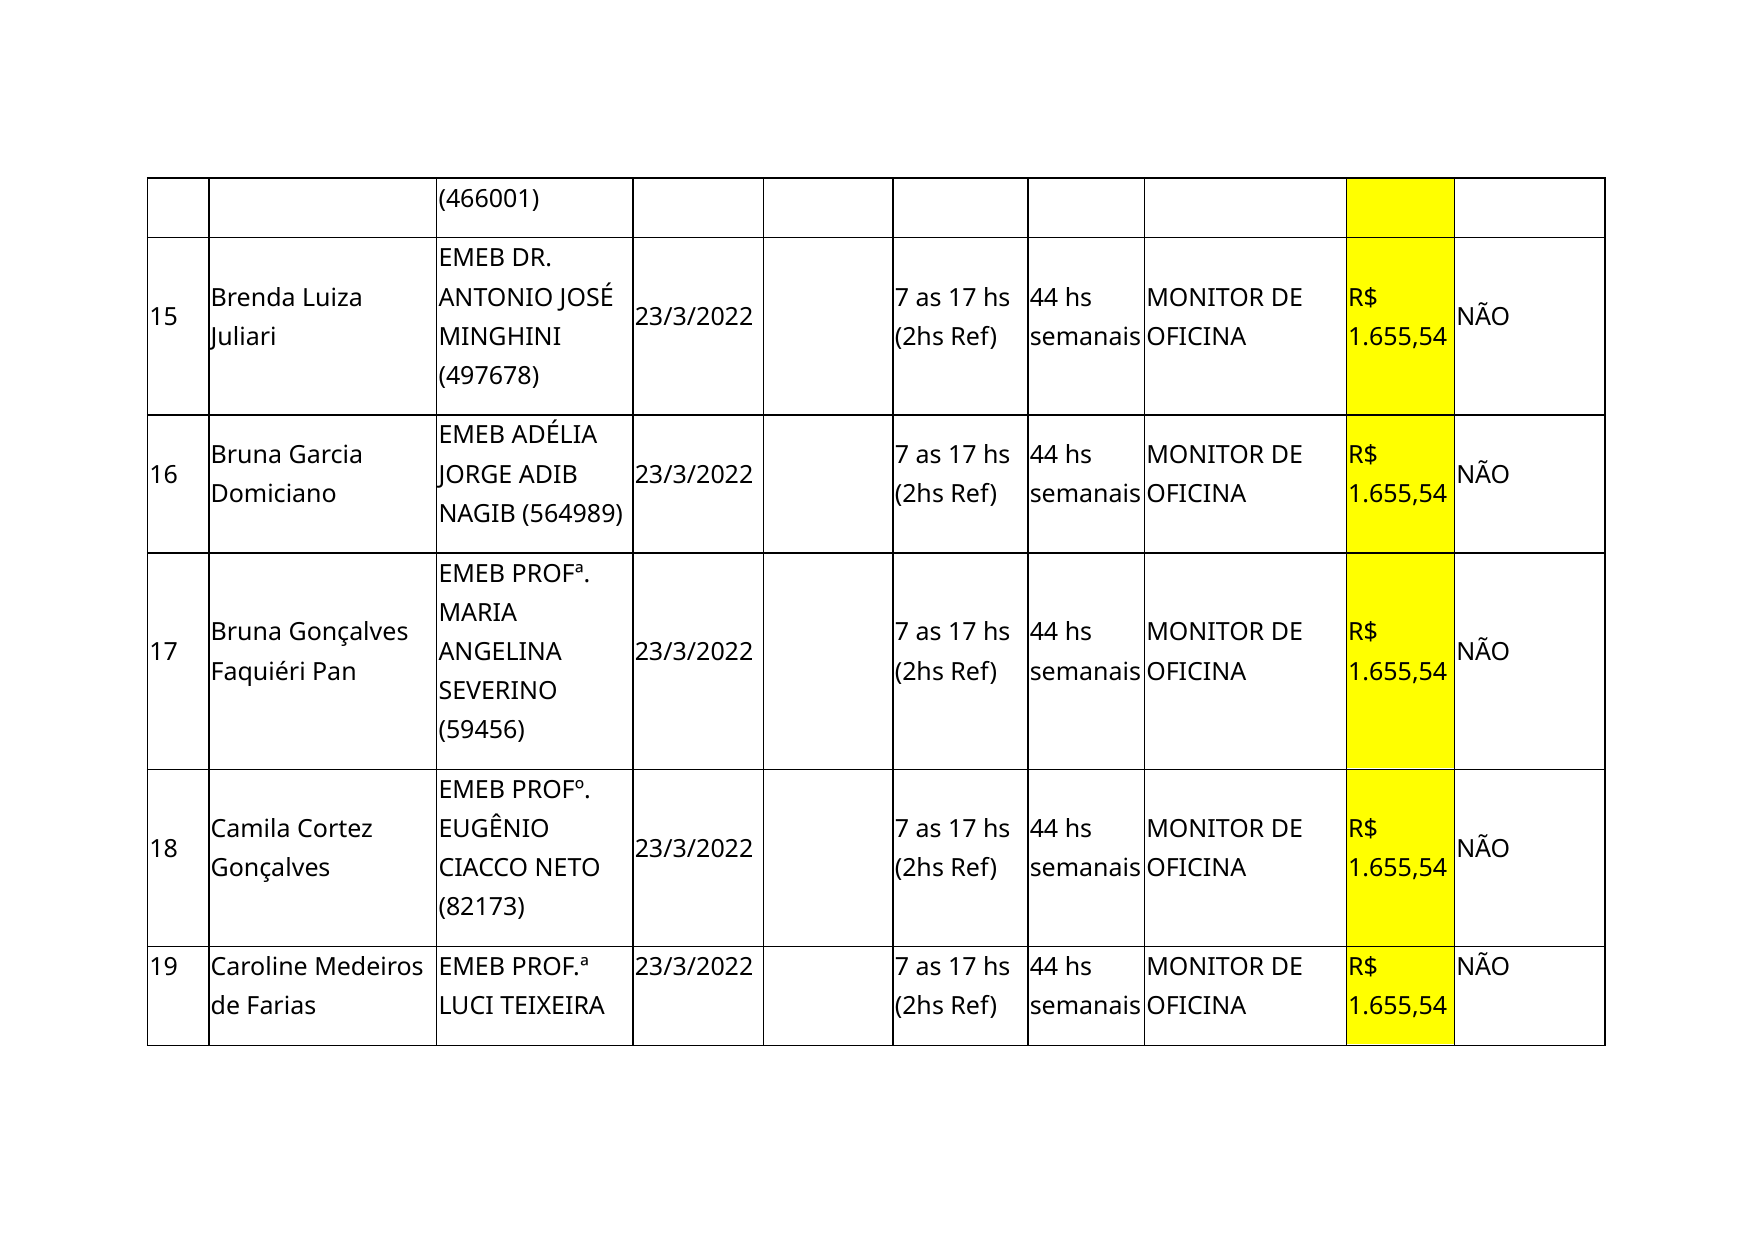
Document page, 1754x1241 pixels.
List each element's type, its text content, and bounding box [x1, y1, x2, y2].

table_cell (466001) [437, 179, 632, 237]
table_cell [634, 179, 763, 237]
table_cell R$ 1.655,54 [1347, 238, 1454, 414]
table_cell 23/3/2022 [634, 238, 763, 414]
table_cell R$ 1.655,54 [1347, 554, 1454, 768]
table_cell 7 as 17 hs (2hs Ref) [894, 238, 1027, 414]
table_cell [210, 179, 436, 237]
table_cell Caroline Medeiros de Farias [210, 947, 436, 1044]
table_cell 23/3/2022 [634, 770, 763, 946]
table_cell 44 hs semanais [1029, 554, 1144, 768]
table_cell EMEB PROF.ª LUCI TEIXEIRA [437, 947, 632, 1044]
table_cell [1455, 179, 1604, 237]
table_cell 19 [148, 947, 208, 1044]
table_cell Bruna Garcia Domiciano [210, 416, 436, 552]
table_cell [894, 179, 1027, 237]
table_cell EMEB DR. ANTONIO JOSÉ MINGHINI (497678) [437, 238, 632, 414]
table_cell 23/3/2022 [634, 947, 763, 1044]
table_cell [1145, 179, 1346, 237]
table_cell [1347, 179, 1454, 237]
table_cell MONITOR DE OFICINA [1145, 554, 1346, 768]
table_cell NÃO [1455, 416, 1604, 552]
table_cell 17 [148, 554, 208, 768]
table_cell EMEB PROFº. EUGÊNIO CIACCO NETO (82173) [437, 770, 632, 946]
table_cell 23/3/2022 [634, 416, 763, 552]
table_cell Camila Cortez Gonçalves [210, 770, 436, 946]
table_cell 44 hs semanais [1029, 416, 1144, 552]
table_cell [764, 947, 892, 1044]
table_cell R$ 1.655,54 [1347, 947, 1454, 1044]
table_cell MONITOR DE OFICINA [1145, 947, 1346, 1044]
table_cell [764, 770, 892, 946]
table_cell 7 as 17 hs (2hs Ref) [894, 947, 1027, 1044]
table_cell 7 as 17 hs (2hs Ref) [894, 554, 1027, 768]
table_cell NÃO [1455, 947, 1604, 1044]
table_cell 7 as 17 hs (2hs Ref) [894, 416, 1027, 552]
table_cell 44 hs semanais [1029, 770, 1144, 946]
table_cell 23/3/2022 [634, 554, 763, 768]
table_cell 7 as 17 hs (2hs Ref) [894, 770, 1027, 946]
table_cell 44 hs semanais [1029, 238, 1144, 414]
table_cell [148, 179, 208, 237]
table_cell Brenda Luiza Juliari [210, 238, 436, 414]
table_cell NÃO [1455, 554, 1604, 768]
table_cell MONITOR DE OFICINA [1145, 416, 1346, 552]
table_cell EMEB ADÉLIA JORGE ADIB NAGIB (564989) [437, 416, 632, 552]
table_cell 18 [148, 770, 208, 946]
table_cell 44 hs semanais [1029, 947, 1144, 1044]
table_cell [764, 416, 892, 552]
table_cell MONITOR DE OFICINA [1145, 770, 1346, 946]
table_cell R$ 1.655,54 [1347, 416, 1454, 552]
table_cell [764, 179, 892, 237]
table_cell [764, 238, 892, 414]
table_cell 16 [148, 416, 208, 552]
table_cell 15 [148, 238, 208, 414]
table_cell Bruna Gonçalves Faquiéri Pan [210, 554, 436, 768]
table_cell [764, 554, 892, 768]
table_cell R$ 1.655,54 [1347, 770, 1454, 946]
table_cell NÃO [1455, 238, 1604, 414]
table_cell MONITOR DE OFICINA [1145, 238, 1346, 414]
table_cell [1029, 179, 1144, 237]
table_cell EMEB PROFª. MARIA ANGELINA SEVERINO (59456) [437, 554, 632, 768]
table_cell NÃO [1455, 770, 1604, 946]
